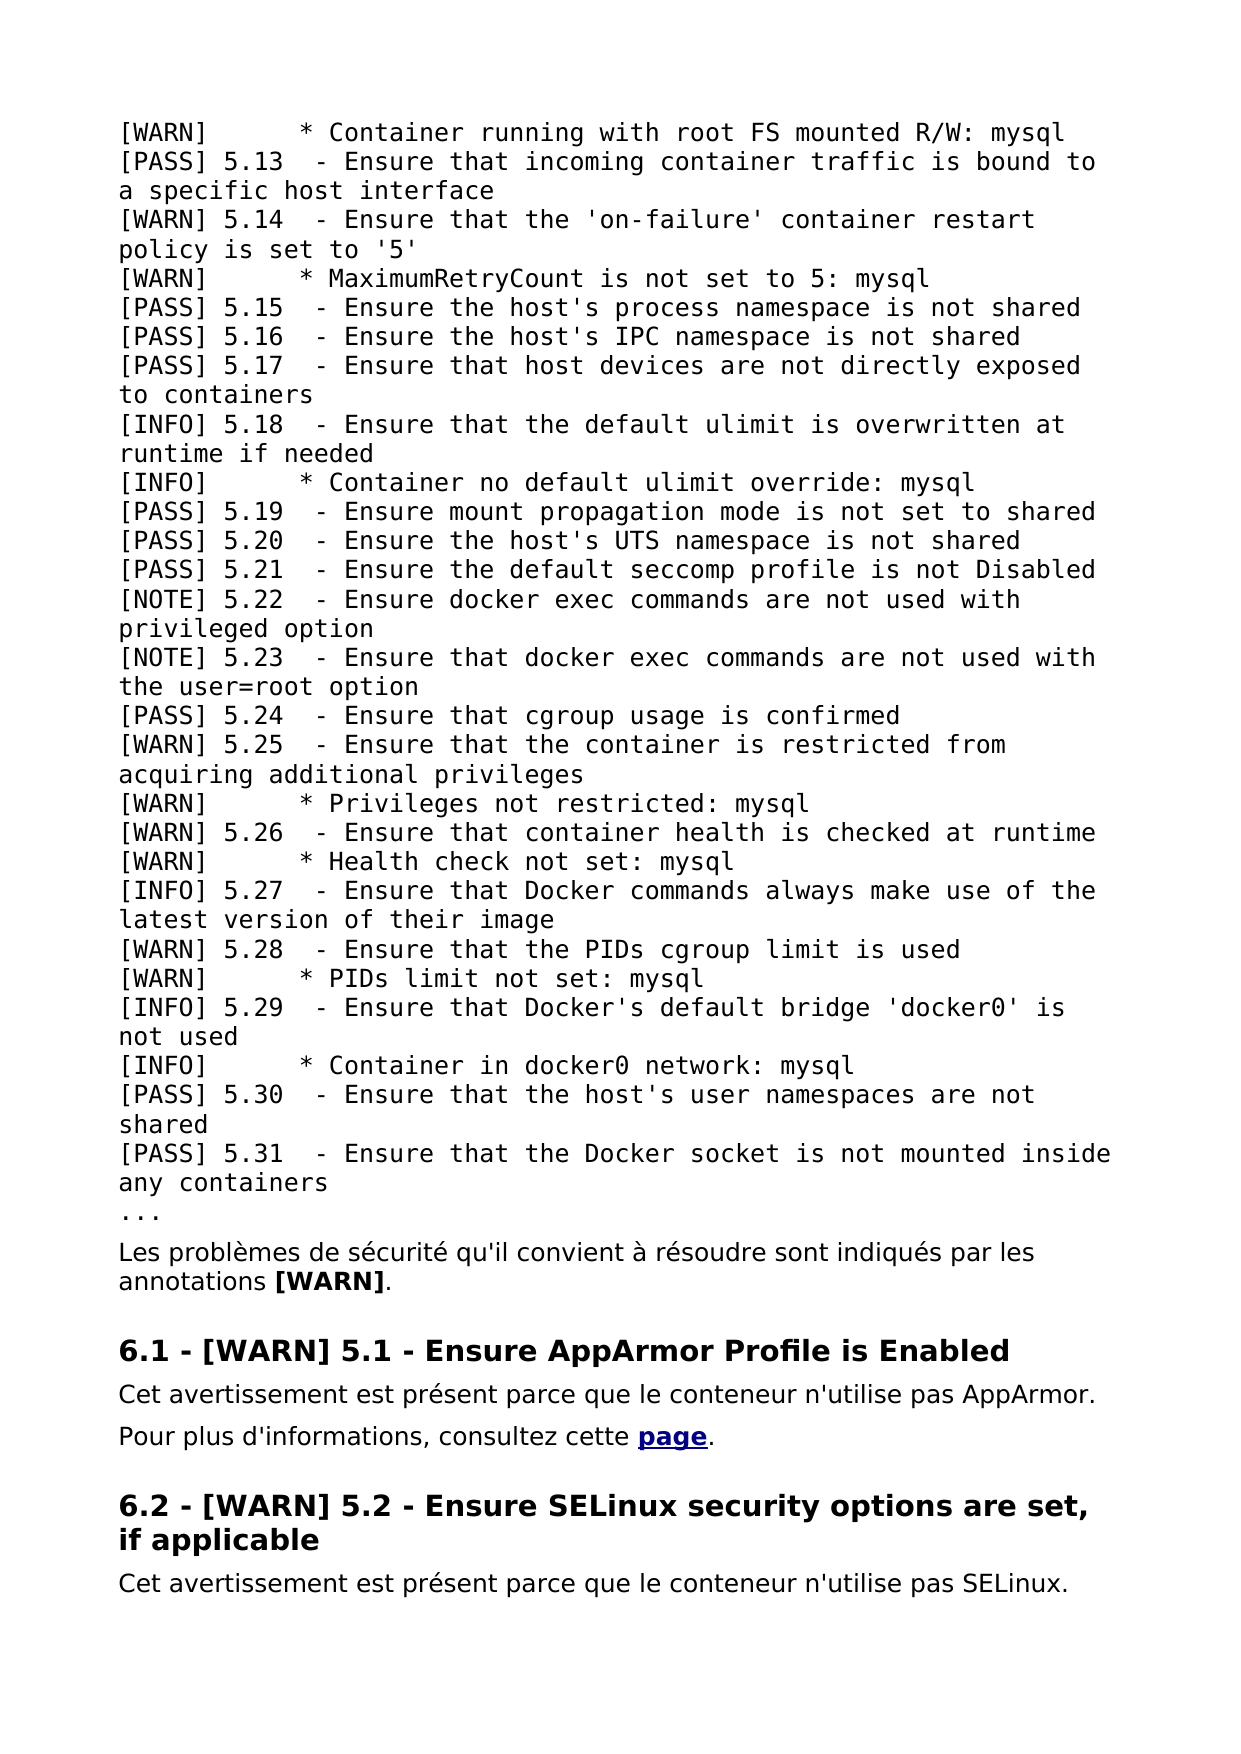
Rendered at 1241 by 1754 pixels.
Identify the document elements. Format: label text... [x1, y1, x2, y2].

text Cet avertissement est présent parce que le conteneur n'utilise pas AppArmor. [118, 1381, 1122, 1410]
text Les problèmes de sécurité qu'il convient à résoudre sont indiqués par les annotations [WARN]. [118, 1238, 1122, 1297]
text Cet avertissement est présent parce que le conteneur n'utilise pas SELinux. [118, 1569, 1122, 1598]
text [WARN] * Container running with root FS mounted R/W: mysql [PASS] 5.13 - Ensure that incoming container traffic is bound to a specific host interface [WARN] 5.14 - Ensure that the 'on-failure' container restart policy is set to '5' [WARN] * MaximumRetryCount is not set to 5: mysql [PASS] 5.15 - Ensure the host's process namespace is not shared [PASS] 5.16 - Ensure the host's IPC namespace is not shared [PASS] 5.17 - Ensure that host devices are not directly exposed to containers [INFO] 5.18 - Ensure that the default ulimit is overwritten at runtime if needed [INFO] * Container no default ulimit override: mysql [PASS] 5.19 - Ensure mount propagation mode is not set to shared [PASS] 5.20 - Ensure the host's UTS namespace is not shared [PASS] 5.21 - Ensure the default seccomp profile is not Disabled [NOTE] 5.22 - Ensure docker exec commands are not used with privileged option [NOTE] 5.23 - Ensure that docker exec commands are not used with the user=root option [PASS] 5.24 - Ensure that cgroup usage is confirmed [WARN] 5.25 - Ensure that the container is restricted from acquiring additional privileges [WARN] * Privileges not restricted: mysql [WARN] 5.26 - Ensure that container health is checked at runtime [WARN] * Health check not set: mysql [INFO] 5.27 - Ensure that Docker commands always make use of the latest version of their image [WARN] 5.28 - Ensure that the PIDs cgroup limit is used [WARN] * PIDs limit not set: mysql [INFO] 5.29 - Ensure that Docker's default bridge 'docker0' is not used [INFO] * Container in docker0 network: mysql [PASS] 5.30 - Ensure that the host's user namespaces are not shared [PASS] 5.31 - Ensure that the Docker socket is not mounted inside any containers ... [118, 118, 1122, 1226]
text Pour plus d'informations, consultez cette page. [118, 1422, 1122, 1451]
subtitle 6.2 - [WARN] 5.2 - Ensure SELinux security options are set, if applicable [118, 1489, 1122, 1557]
subtitle 6.1 - [WARN] 5.1 - Ensure AppArmor Profile is Enabled [118, 1334, 1122, 1368]
